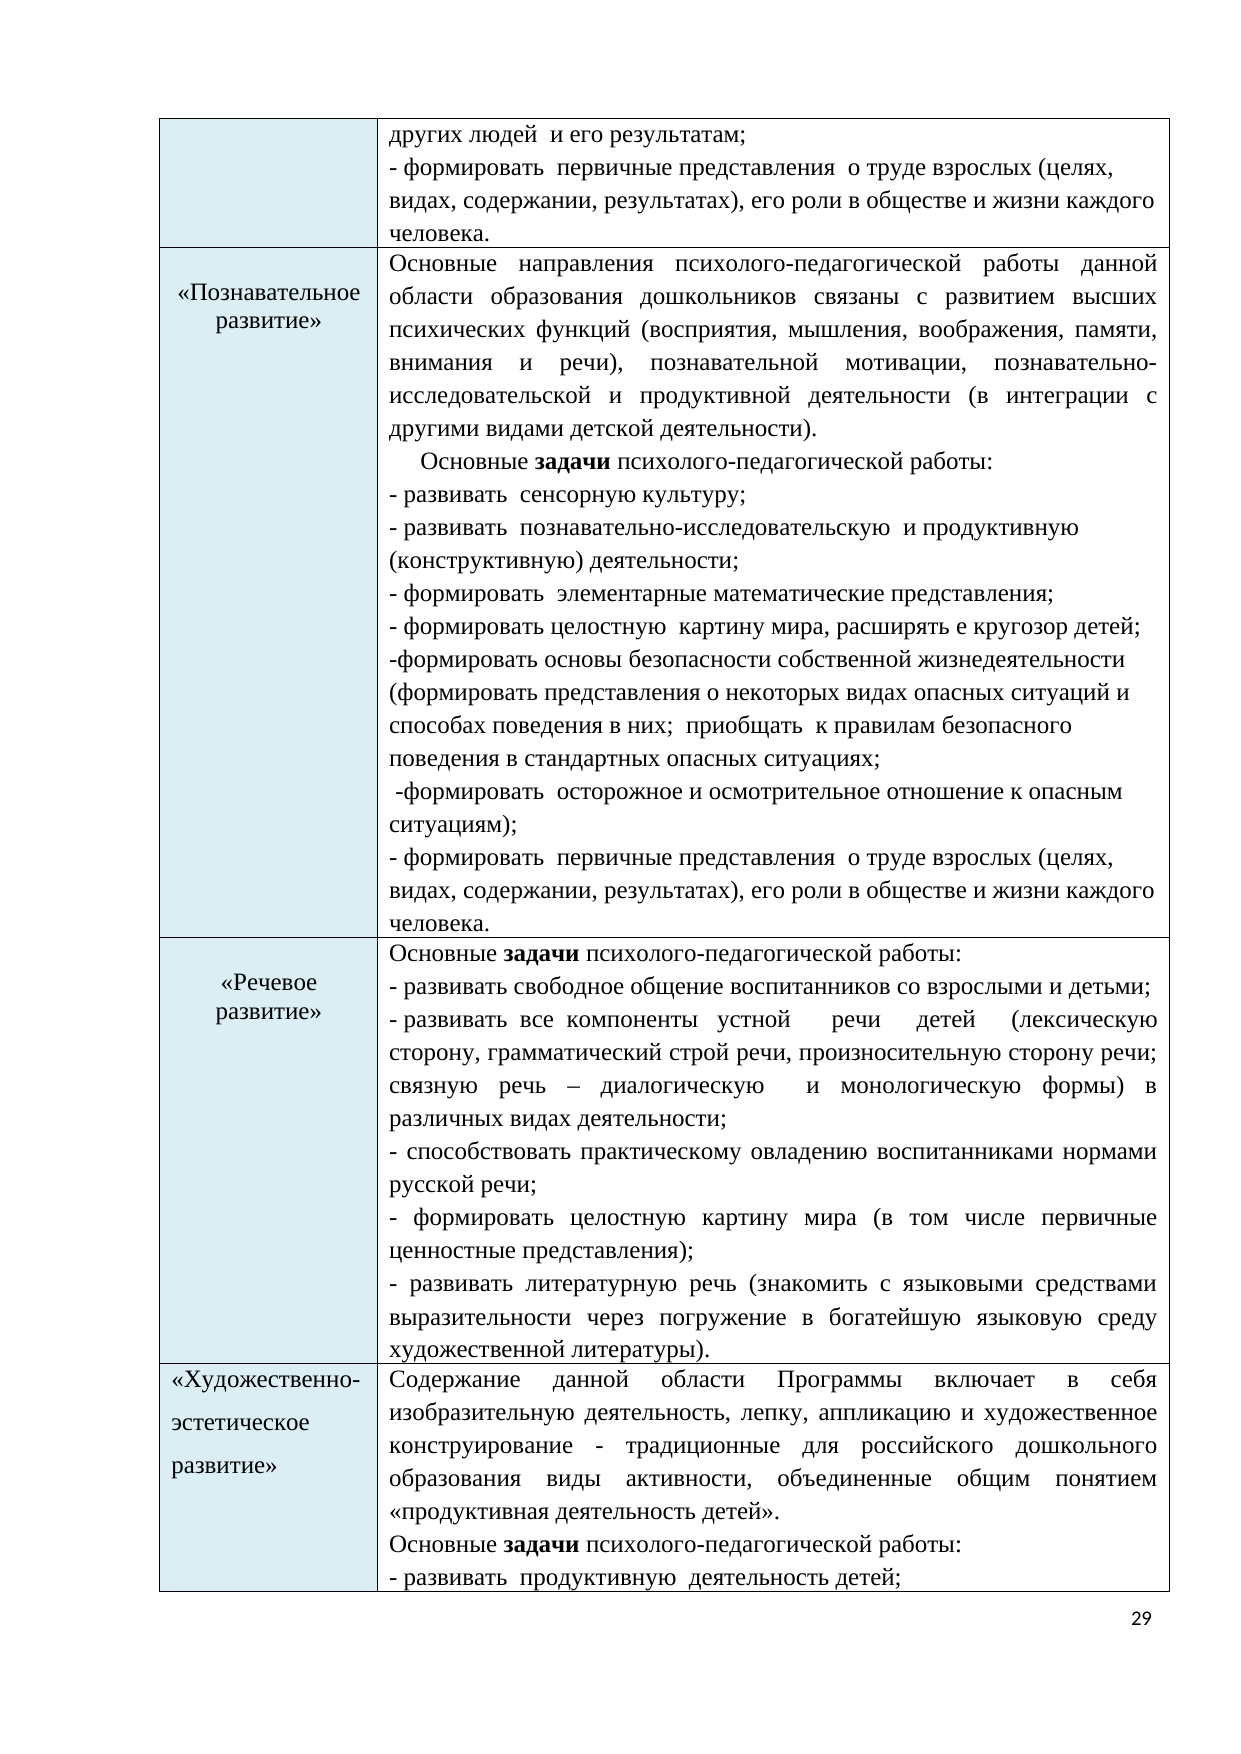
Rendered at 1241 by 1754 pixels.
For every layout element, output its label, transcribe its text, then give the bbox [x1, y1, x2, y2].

table_cell других людей и его результатам; - формировать первичные представления о труде взрослых (целях, видах, содержании, результатах), его роли в обществе и жизни каждого человека. [378, 119, 1169, 247]
table_cell Основные направления психолого-педагогической работы данной области образования дошкольников связаны с развитием высших психических функций (восприятия, мышления, воображения, памяти, внимания и речи), познавательной мотивации, познавательно-исследовательской и продуктивной деятельности (в интеграции с другими видами детской деятельности). Основные задачи психолого-педагогической работы: - развивать сенсорную культуру; - развивать познавательно-исследовательскую и продуктивную (конструктивную) деятельности; - формировать элементарные математические представления; - формировать целостную картину мира, расширять е кругозор детей; -формировать основы безопасности собственной жизнедеятельности (формировать представления о некоторых видах опасных ситуаций и способах поведения в них; приобщать к правилам безопасного поведения в стандартных опасных ситуациях; -формировать осторожное и осмотрительное отношение к опасным ситуациям); - формировать первичные представления о труде взрослых (целях, видах, содержании, результатах), его роли в обществе и жизни каждого человека. [378, 248, 1169, 937]
table_cell «Речевое развитие» [160, 938, 377, 1363]
table_cell [160, 119, 377, 247]
table_cell Основные задачи психолого-педагогической работы: - развивать свободное общение воспитанников со взрослыми и детьми; - развивать все компоненты устной речи детей (лексическую сторону, грамматический строй речи, произносительную сторону речи; связную речь – диалогическую и монологическую формы) в различных видах деятельности; - способствовать практическому овладению воспитанниками нормами русской речи; - формировать целостную картину мира (в том числе первичные ценностные представления); - развивать литературную речь (знакомить с языковыми средствами выразительности через погружение в богатейшую языковую среду художественной литературы). [378, 938, 1169, 1363]
table_cell «Познавательное развитие» [160, 248, 377, 937]
table_cell «Художественно-эстетическое развитие» [160, 1364, 377, 1591]
table_cell Содержание данной области Программы включает в себя изобразительную деятельность, лепку, аппликацию и художественное конструирование - традиционные для российского дошкольного образования виды активности, объединенные общим понятием «продуктивная деятельность детей». Основные задачи психолого-педагогической работы: - развивать продуктивную деятельность детей; [378, 1364, 1169, 1591]
